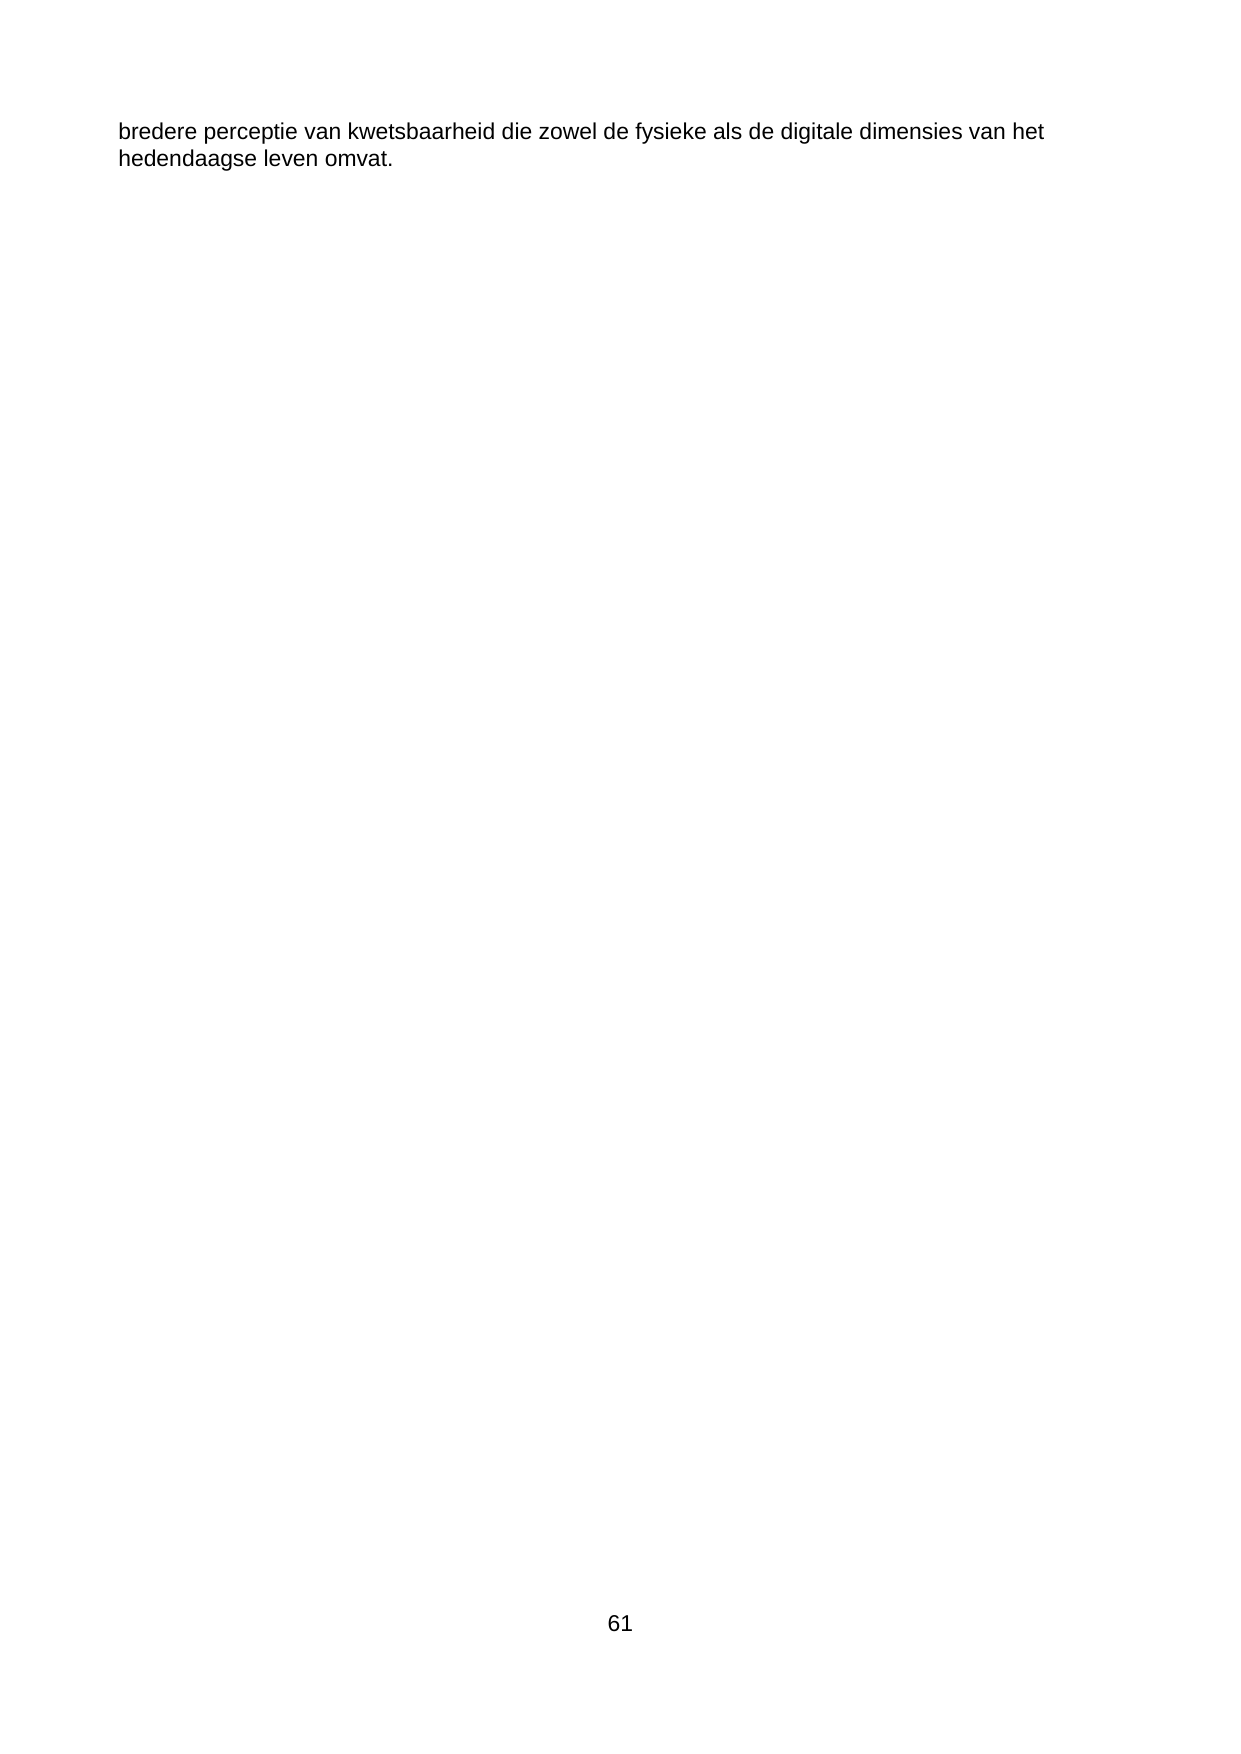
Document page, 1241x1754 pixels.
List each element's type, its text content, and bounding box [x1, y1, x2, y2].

text bredere perceptie van kwetsbaarheid die zowel de fysieke als de digitale dimensies van het hedendaagse leven omvat. [118, 118, 1122, 171]
